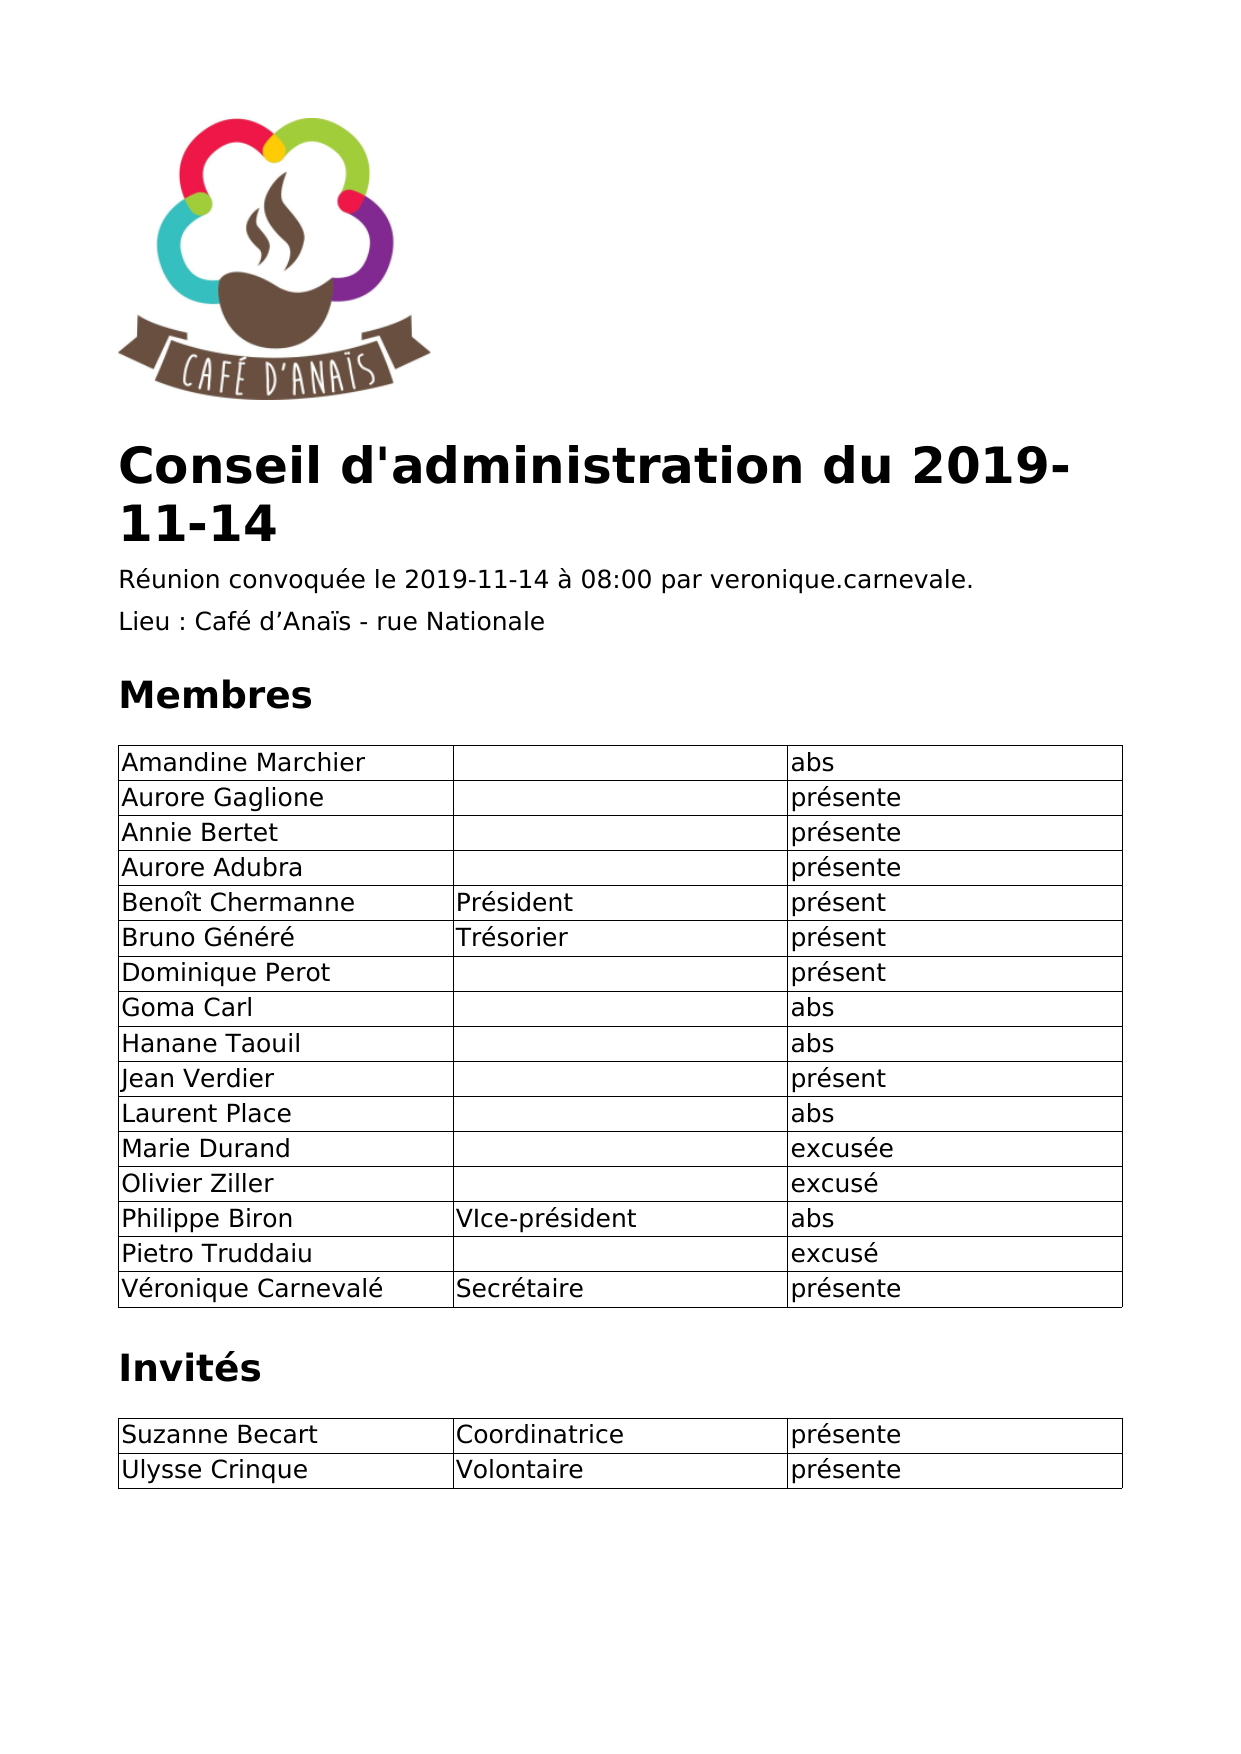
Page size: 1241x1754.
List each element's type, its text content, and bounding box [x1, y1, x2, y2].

table_cell abs [788, 1202, 1122, 1236]
table_cell Volontaire [454, 1454, 787, 1488]
table_cell [454, 992, 787, 1026]
table_cell Jean Verdier [119, 1062, 453, 1096]
table_cell Bruno Généré [119, 921, 453, 956]
table_cell excusée [788, 1132, 1122, 1166]
table_cell Hanane Taouil [119, 1027, 453, 1061]
table_cell [454, 816, 787, 850]
table_cell Aurore Adubra [119, 851, 453, 885]
table_header présente [788, 1419, 1122, 1452]
table_cell excusé [788, 1237, 1122, 1271]
table_cell excusé [788, 1167, 1122, 1201]
table_cell [454, 851, 787, 885]
table_cell [454, 957, 787, 991]
table_cell Goma Carl [119, 992, 453, 1026]
table_cell Marie Durand [119, 1132, 453, 1166]
table_cell [454, 1167, 787, 1201]
table_cell [454, 1097, 787, 1131]
table_header abs [788, 746, 1122, 780]
table_cell VIce-président [454, 1202, 787, 1236]
table_cell présente [788, 1272, 1122, 1307]
text Lieu : Café d’Anaïs - rue Nationale [118, 607, 1122, 636]
table_cell Laurent Place [119, 1097, 453, 1131]
text Réunion convoquée le 2019-11-14 à 08:00 par veronique.carnevale. [118, 566, 1122, 595]
table_cell présent [788, 1062, 1122, 1096]
table_cell présente [788, 816, 1122, 850]
table_cell Trésorier [454, 921, 787, 956]
table_cell abs [788, 992, 1122, 1026]
table_cell présent [788, 957, 1122, 991]
table_header [454, 746, 787, 780]
table_cell Ulysse Crinque [119, 1454, 453, 1488]
table_cell Dominique Perot [119, 957, 453, 991]
table_cell [454, 1237, 787, 1271]
table_header Amandine Marchier [119, 746, 453, 780]
table_cell Aurore Gaglione [119, 781, 453, 815]
table_cell [454, 781, 787, 815]
table_cell Président [454, 886, 787, 920]
table_cell présente [788, 1454, 1122, 1488]
table_cell présente [788, 851, 1122, 885]
subtitle Conseil d'administration du 2019-11-14 [118, 437, 1122, 553]
table_cell abs [788, 1097, 1122, 1131]
table_cell [454, 1027, 787, 1061]
table_cell [454, 1132, 787, 1166]
table_cell Philippe Biron [119, 1202, 453, 1236]
table_cell Benoît Chermanne [119, 886, 453, 920]
subtitle Invités [118, 1346, 1122, 1390]
table_cell Annie Bertet [119, 816, 453, 850]
table_cell présent [788, 886, 1122, 920]
table_cell présente [788, 781, 1122, 815]
subtitle Membres [118, 674, 1122, 718]
table_header Suzanne Becart [119, 1419, 453, 1452]
table_cell abs [788, 1027, 1122, 1061]
table_cell [454, 1062, 787, 1096]
table_cell Pietro Truddaiu [119, 1237, 453, 1271]
table_cell présent [788, 921, 1122, 956]
table_cell Véronique Carnevalé [119, 1272, 453, 1307]
picture [118, 118, 431, 400]
table_header Coordinatrice [454, 1419, 787, 1452]
table_cell Olivier Ziller [119, 1167, 453, 1201]
table_cell Secrétaire [454, 1272, 787, 1307]
